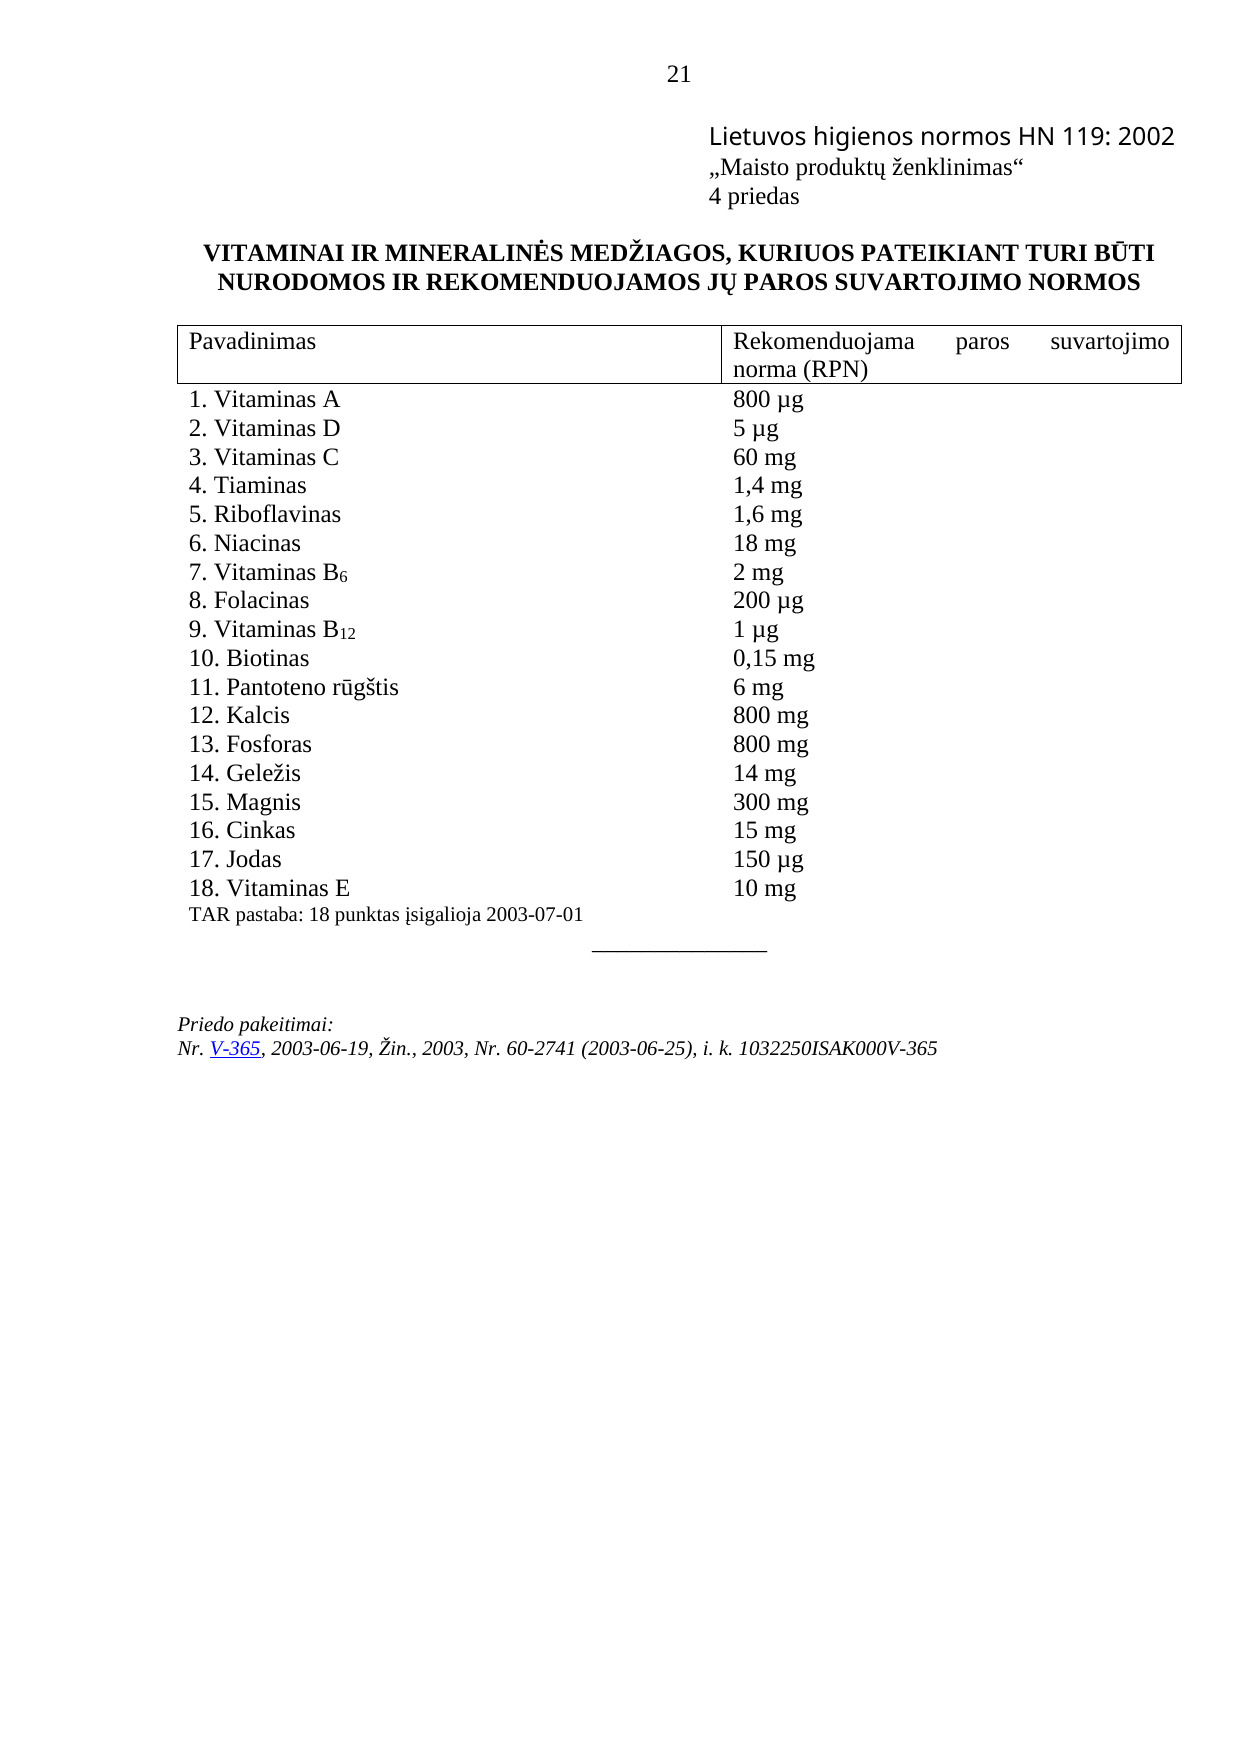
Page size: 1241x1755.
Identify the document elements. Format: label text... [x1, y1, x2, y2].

table_cell 15. Magnis [177, 787, 722, 816]
table_cell 7. Vitaminas B6 [177, 557, 722, 586]
table_cell 800 µg [722, 384, 1181, 413]
table_header Rekomenduojama paros suvartojimo norma (RPN) [722, 326, 1181, 383]
table_cell 6. Niacinas [177, 528, 722, 557]
table_cell 6 mg [722, 672, 1181, 701]
table_cell 300 mg [722, 787, 1181, 816]
text Priedo pakeitimai: [177, 1012, 1181, 1036]
table_cell 18 mg [722, 528, 1181, 557]
table_header Pavadinimas [178, 326, 721, 383]
text Nr. V-365, 2003-06-19, Žin., 2003, Nr. 60-2741 (2003-06-25), i. k. 1032250ISAK000V-365 [177, 1036, 1181, 1060]
table_cell 200 µg [722, 586, 1181, 614]
table_cell 14. Geležis [177, 758, 722, 787]
table_cell 1 µg [722, 614, 1181, 643]
table_cell 5 µg [722, 413, 1181, 442]
table_cell 1,6 mg [722, 499, 1181, 528]
table_cell 1,4 mg [722, 471, 1181, 499]
table_cell 9. Vitaminas B12 [177, 614, 722, 643]
table_cell 800 mg [722, 729, 1181, 758]
table_cell 10. Biotinas [177, 643, 722, 672]
text Vitaminai ir mineralinės medžiagos, kuriuos pateikiant turi būti nurodomos ir rekomenduojamos jų paros suvartojimo normos [177, 238, 1181, 296]
table_cell 1. Vitaminas A [177, 384, 722, 413]
table_cell 8. Folacinas [177, 586, 722, 614]
table_cell 12. Kalcis [177, 701, 722, 729]
table_cell 5. Riboflavinas [177, 499, 722, 528]
text 4 priedas [177, 181, 1181, 210]
table_cell 17. Jodas 18. Vitaminas E TAR pastaba: 18 punktas įsigalioja 2003-07-01 [177, 844, 722, 926]
table_cell 15 mg [722, 816, 1181, 844]
text „Maisto produktų ženklinimas“ [177, 152, 1181, 181]
table_cell 14 mg [722, 758, 1181, 787]
table_cell 60 mg [722, 442, 1181, 471]
table_cell 2 mg [722, 557, 1181, 586]
table_cell 13. Fosforas [177, 729, 722, 758]
table_cell 0,15 mg [722, 643, 1181, 672]
text ______________ [177, 926, 1181, 954]
table_cell 800 mg [722, 701, 1181, 729]
table_cell 4. Tiaminas [177, 471, 722, 499]
table_cell 3. Vitaminas C [177, 442, 722, 471]
text Lietuvos higienos normos HN 119: 2002 [709, 118, 1181, 152]
table_cell 2. Vitaminas D [177, 413, 722, 442]
table_cell 150 µg 10 mg [722, 844, 1181, 926]
table_cell 16. Cinkas [177, 816, 722, 844]
table_cell 11. Pantoteno rūgštis [177, 672, 722, 701]
